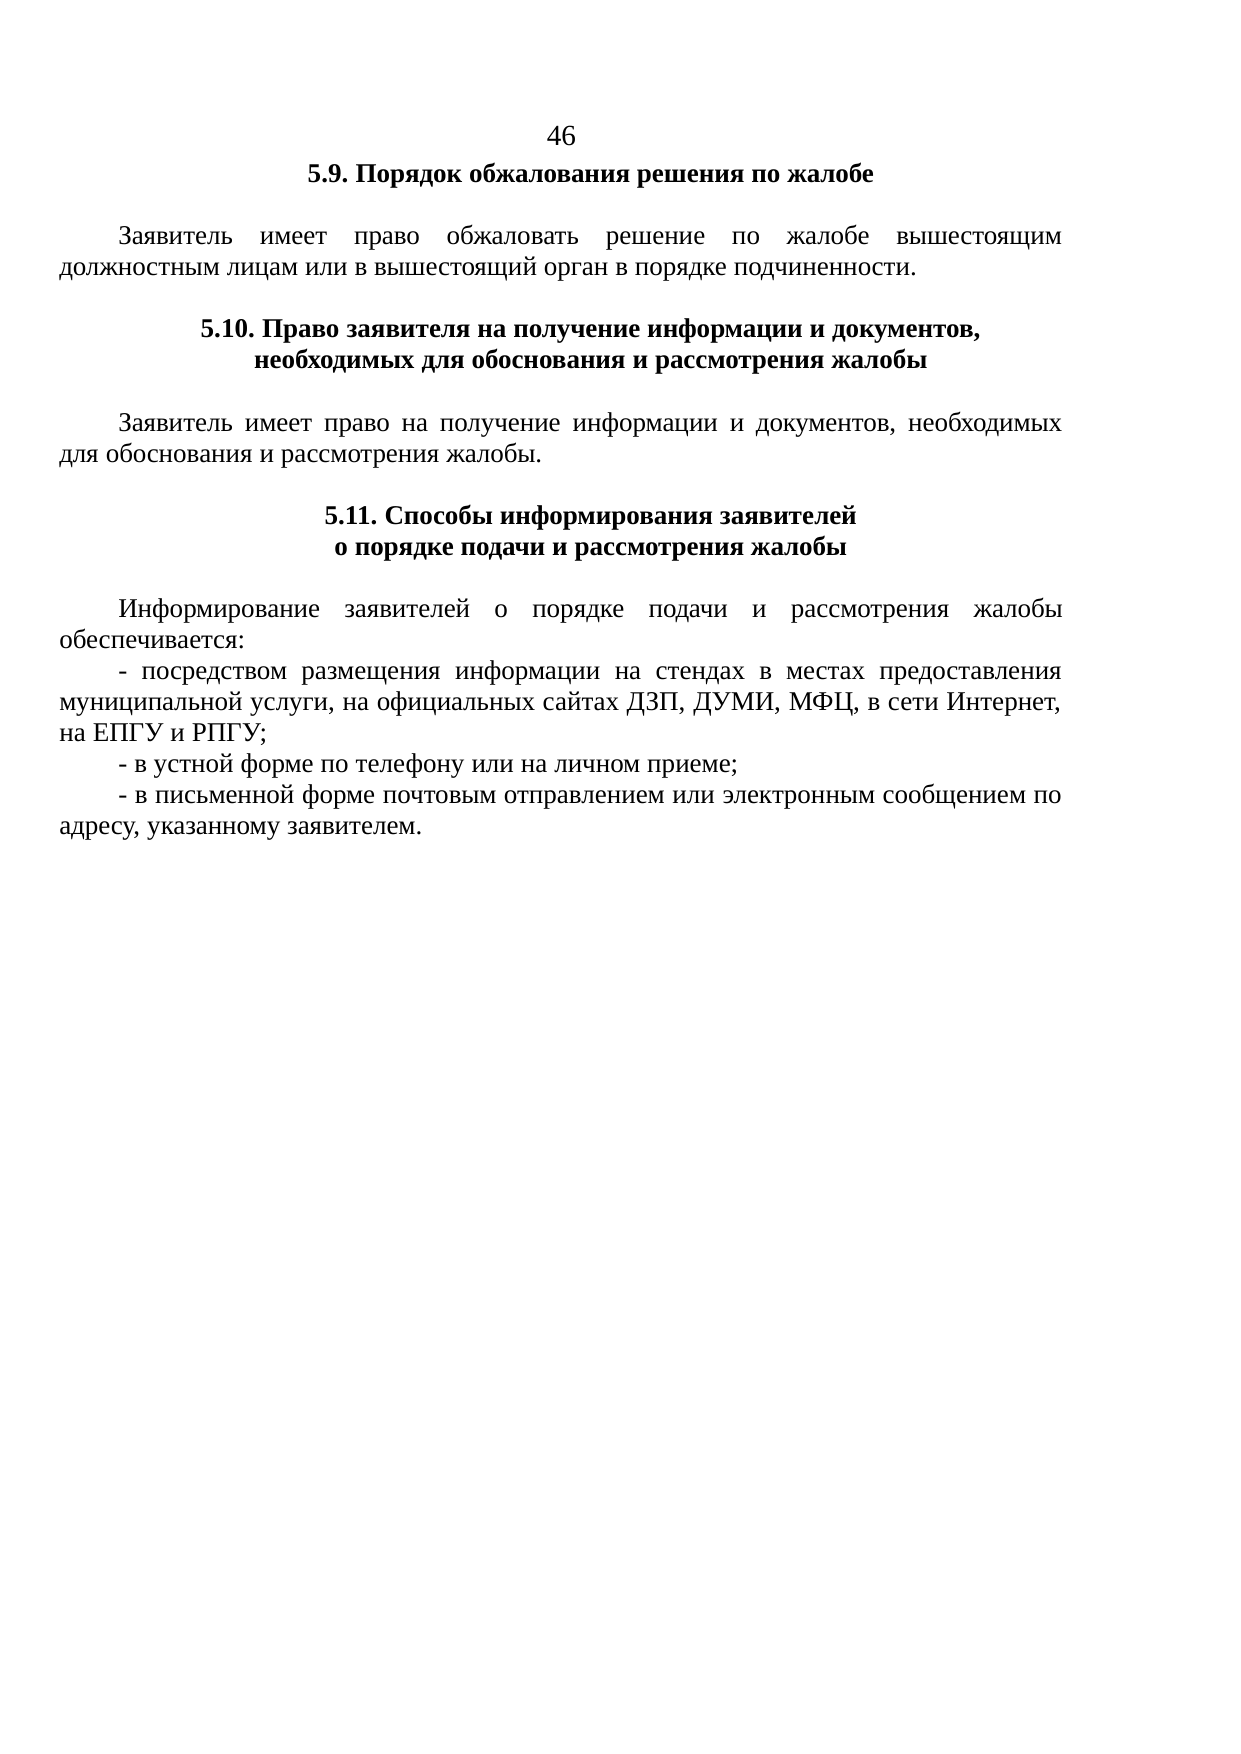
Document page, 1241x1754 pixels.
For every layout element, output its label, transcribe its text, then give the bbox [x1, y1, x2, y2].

text 5.10. Право заявителя на получение информации и документов, [59, 313, 1063, 344]
text Заявитель имеет право на получение информации и документов, необходимых для обоснования и рассмотрения жалобы. [59, 406, 1063, 468]
text Заявитель имеет право обжаловать решение по жалобе вышестоящим должностным лицам или в вышестоящий орган в порядке подчиненности. [59, 220, 1063, 282]
text Информирование заявителей о порядке подачи и рассмотрения жалобы обеспечивается: [59, 592, 1063, 654]
text необходимых для обоснования и рассмотрения жалобы [59, 344, 1063, 375]
text - посредством размещения информации на стендах в местах предоставления муниципальной услуги, на официальных сайтах ДЗП, ДУМИ, МФЦ, в сети Интернет, на ЕПГУ и РПГУ; [59, 654, 1063, 747]
text 5.11. Способы информирования заявителей [59, 499, 1063, 530]
text о порядке подачи и рассмотрения жалобы [59, 530, 1063, 561]
text - в устной форме по телефону или на личном приеме; [59, 747, 1063, 778]
text - в письменной форме почтовым отправлением или электронным сообщением по адресу, указанному заявителем. [59, 778, 1063, 841]
text 5.9. Порядок обжалования решения по жалобе [59, 158, 1063, 189]
